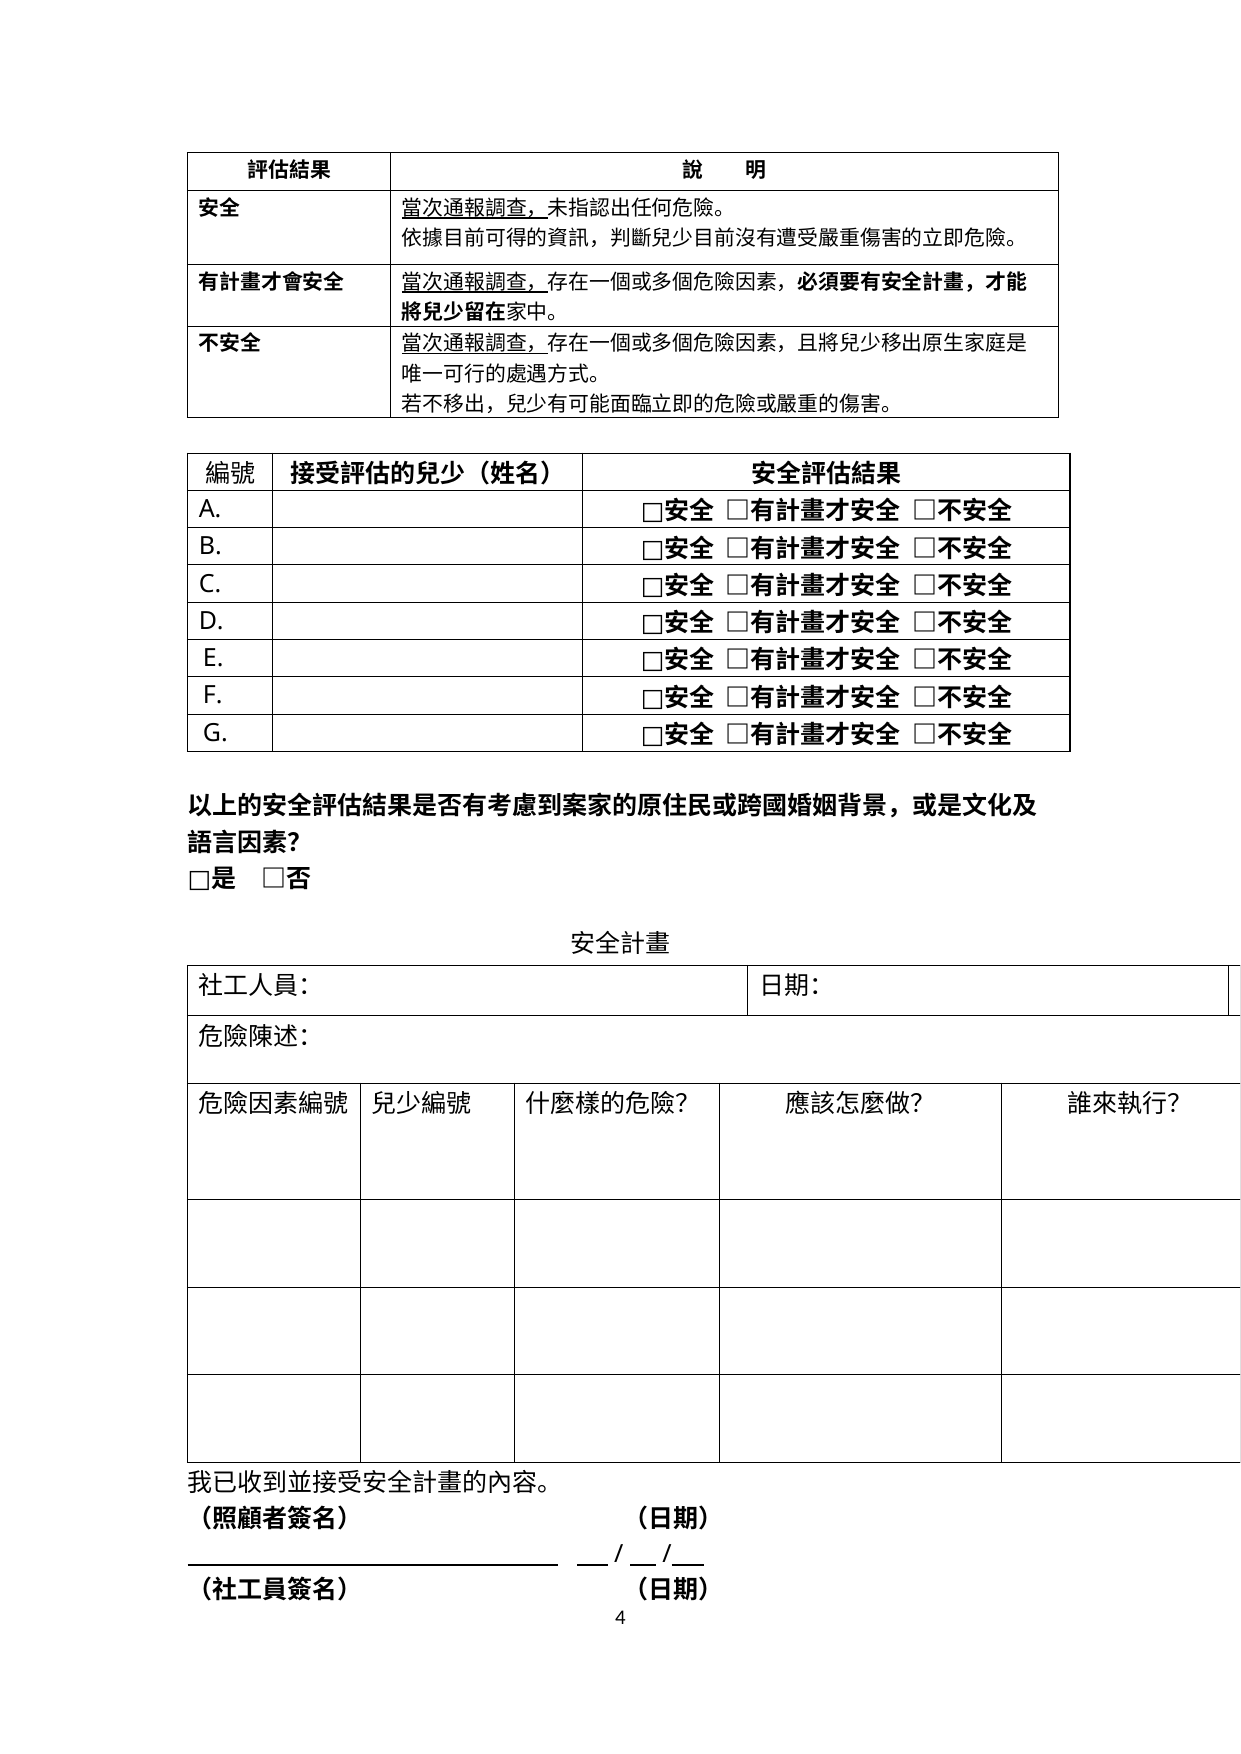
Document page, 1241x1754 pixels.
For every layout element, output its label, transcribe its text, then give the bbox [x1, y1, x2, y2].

table_cell [188, 1200, 360, 1287]
table_cell [1002, 1375, 1240, 1462]
table_cell [1002, 1288, 1240, 1374]
table_cell □安全 □有計畫才安全 □不安全 [583, 603, 1069, 639]
table_header 說 明 [391, 153, 1058, 190]
table_cell A. [188, 491, 272, 527]
table_header 社工人員： [188, 966, 747, 1015]
table_cell [1002, 1200, 1240, 1287]
text □是 □否 [187, 858, 1053, 894]
table_cell E. [188, 640, 272, 676]
table_cell [515, 1375, 719, 1462]
table_cell [273, 528, 582, 564]
table_cell [720, 1375, 1001, 1462]
table_cell 當次通報調查，存在一個或多個危險因素，且將兒少移出原生家庭是唯一可行的處遇方式。 若不移出，兒少有可能面臨立即的危險或嚴重的傷害。 [391, 327, 1058, 417]
table_header 編號 [188, 454, 272, 490]
table_cell □安全 □有計畫才安全 □不安全 [583, 565, 1069, 602]
table_cell [273, 565, 582, 602]
table_cell 什麼樣的危險？ [515, 1084, 719, 1199]
table_cell 誰來執行？ [1002, 1084, 1240, 1199]
table_cell [273, 677, 582, 713]
table_cell □安全 □有計畫才安全 □不安全 [583, 640, 1069, 676]
table_cell [188, 1375, 360, 1462]
table_cell 當次通報調查，存在一個或多個危險因素，必須要有安全計畫，才能將兒少留在家中。 [391, 265, 1058, 326]
table_cell 安全 [188, 191, 390, 264]
table_cell [720, 1200, 1001, 1287]
table_cell F. [188, 677, 272, 713]
table_cell [273, 603, 582, 639]
table_cell 不安全 [188, 327, 390, 417]
table_cell 危險陳述： [188, 1016, 1240, 1083]
table_cell □安全 □有計畫才安全 □不安全 [583, 715, 1069, 751]
table_header 接受評估的兒少（姓名） [273, 454, 582, 490]
table_cell [361, 1375, 514, 1462]
table_cell □安全 □有計畫才安全 □不安全 [583, 528, 1069, 564]
table_cell B. [188, 528, 272, 564]
table_header 安全評估結果 [583, 454, 1069, 490]
table_cell [273, 715, 582, 751]
table_cell 有計畫才會安全 [188, 265, 390, 326]
table_cell C. [188, 565, 272, 602]
table_cell [720, 1288, 1001, 1374]
table_cell □安全 □有計畫才安全 □不安全 [583, 677, 1069, 713]
table_header 日期： [748, 966, 1228, 1015]
table_header 評估結果 [188, 153, 390, 190]
table_cell 危險因素編號 [188, 1084, 360, 1199]
text （社工員簽名） （日期） [187, 1569, 1053, 1606]
table_cell □安全 □有計畫才安全 □不安全 [583, 491, 1069, 527]
text 我已收到並接受安全計畫的內容。 [187, 1463, 1125, 1499]
table_cell [515, 1200, 719, 1287]
table_header 下次評估時間： [1229, 966, 1240, 1015]
table_cell G. [188, 715, 272, 751]
text 以上的安全評估結果是否有考慮到案家的原住民或跨國婚姻背景，或是文化及語言因素？ [187, 786, 1053, 858]
text 安全計畫 [187, 923, 1053, 959]
table_cell [188, 1288, 360, 1374]
table_cell 當次通報調查，未指認出任何危險。 依據目前可得的資訊，判斷兒少目前沒有遭受嚴重傷害的立即危險。 [391, 191, 1058, 264]
table_cell [361, 1200, 514, 1287]
text _ / / [187, 1535, 1125, 1569]
table_cell D. [188, 603, 272, 639]
table_cell 應該怎麼做？ [720, 1084, 1001, 1199]
table_cell 兒少編號 [361, 1084, 514, 1199]
table_cell [273, 640, 582, 676]
text （照顧者簽名） （日期） [187, 1499, 1125, 1535]
table_cell [515, 1288, 719, 1374]
table_cell [361, 1288, 514, 1374]
table_cell [273, 491, 582, 527]
